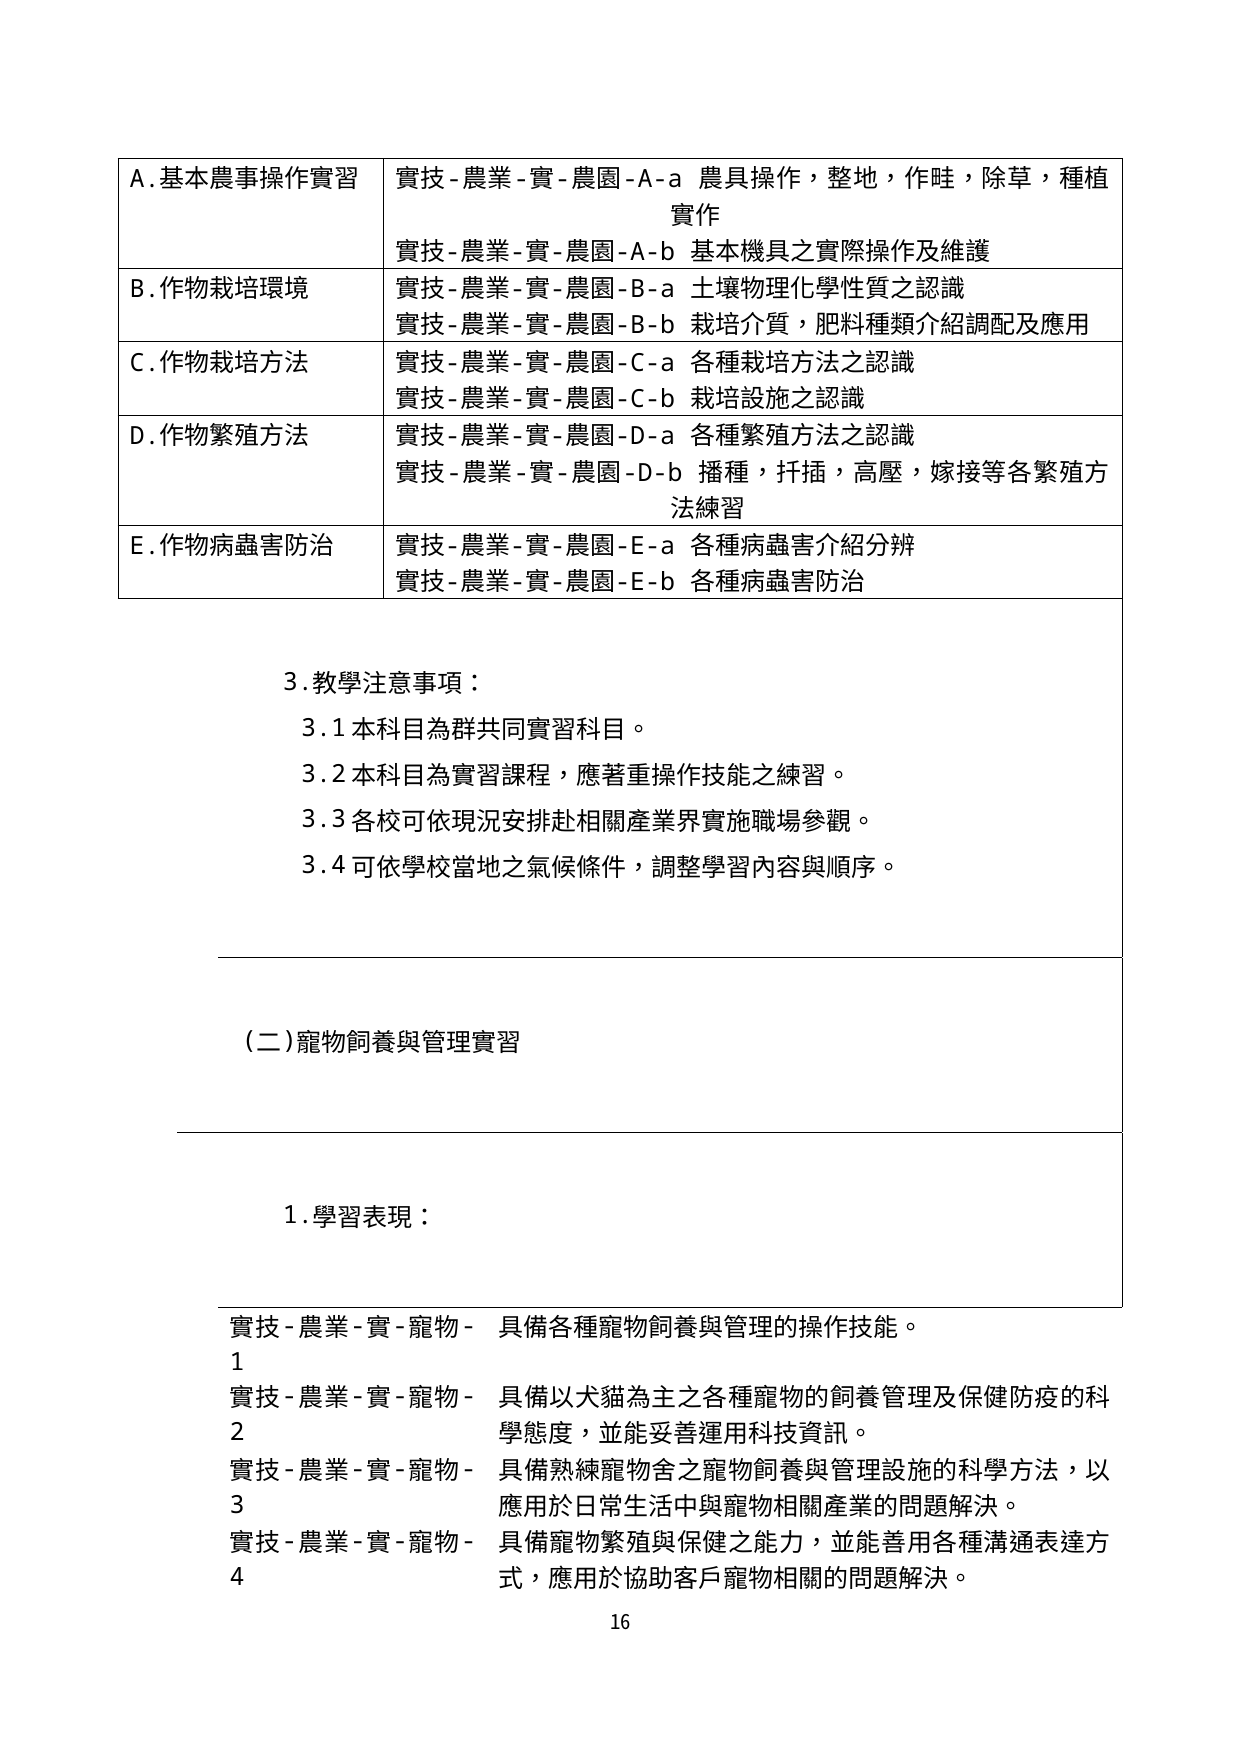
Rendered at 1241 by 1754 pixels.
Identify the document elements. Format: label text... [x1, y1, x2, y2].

table_cell 實技-農業-實-農園-C-a 各種栽培方法之認識 實技-農業-實-農園-C-b 栽培設施之認識 [384, 342, 1122, 415]
table_cell A.基本農事操作實習 [119, 159, 383, 268]
table_cell 具備熟練寵物舍之寵物飼養與管理設施的科學方法，以應用於日常生活中與寵物相關產業的問題解決。 [487, 1450, 1122, 1523]
table_cell 實技-農業-實-寵物-2 [218, 1378, 487, 1450]
table_cell 實技-農業-實-農園-B-a 土壤物理化學性質之認識 實技-農業-實-農園-B-b 栽培介質，肥料種類介紹調配及應用 [384, 269, 1122, 341]
table_cell C.作物栽培方法 [119, 342, 383, 415]
text 3.1本科目為群共同實習科目。 [218, 709, 1122, 755]
table_cell 具備寵物繁殖與保健之能力，並能善用各種溝通表達方式，應用於協助客戶寵物相關的問題解決。 [487, 1523, 1122, 1595]
text 3.教學注意事項： [218, 599, 1122, 709]
table_cell E.作物病蟲害防治 [119, 526, 383, 598]
table_cell 實技-農業-實-寵物-4 [218, 1523, 487, 1595]
text 3.2本科目為實習課程，應著重操作技能之練習。 [218, 755, 1122, 801]
table_header 具備各種寵物飼養與管理的操作技能。 [487, 1308, 1122, 1378]
table_cell B.作物栽培環境 [119, 269, 383, 341]
table_cell 實技-農業-實-農園-D-a 各種繁殖方法之認識 實技-農業-實-農園-D-b 播種，扦插，高壓，嫁接等各繁殖方法練習 [384, 416, 1122, 524]
text (二)寵物飼養與管理實習 [177, 957, 1122, 1132]
table_header 實技-農業-實-寵物-1 [218, 1308, 487, 1378]
table_cell 實技-農業-實-農園-E-a 各種病蟲害介紹分辨 實技-農業-實-農園-E-b 各種病蟲害防治 [384, 526, 1122, 598]
text 1.學習表現： [218, 1132, 1122, 1307]
text 3.4可依學校當地之氣候條件，調整學習內容與順序。 [218, 847, 1122, 957]
table_cell 具備以犬貓為主之各種寵物的飼養管理及保健防疫的科學態度，並能妥善運用科技資訊。 [487, 1378, 1122, 1450]
table_cell 實技-農業-實-農園-A-a 農具操作，整地，作畦，除草，種植實作 實技-農業-實-農園-A-b 基本機具之實際操作及維護 [384, 159, 1122, 268]
text 3.3各校可依現況安排赴相關產業界實施職場參觀。 [218, 801, 1122, 847]
table_cell 實技-農業-實-寵物-3 [218, 1450, 487, 1523]
table_cell D.作物繁殖方法 [119, 416, 383, 524]
